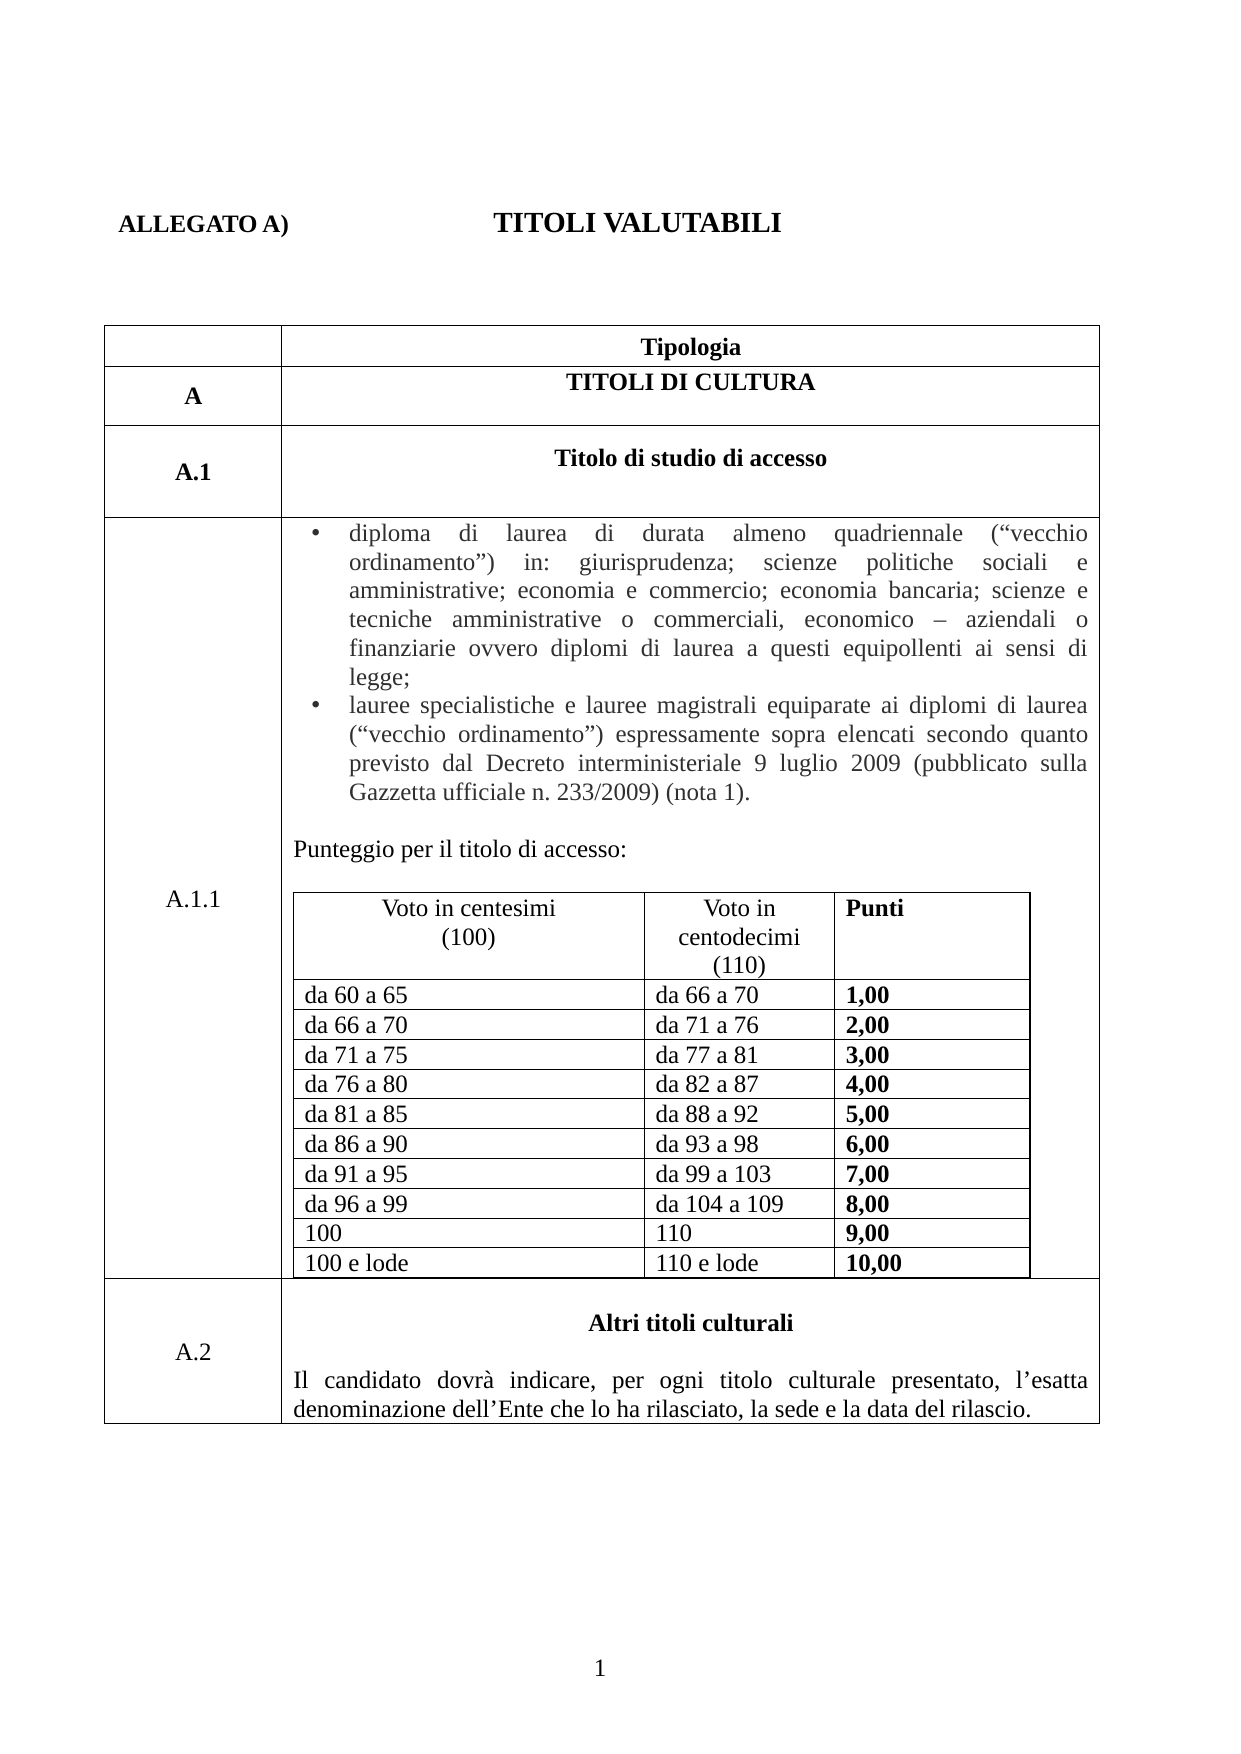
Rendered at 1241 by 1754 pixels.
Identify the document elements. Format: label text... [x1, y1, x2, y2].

table_cell da 77 a 81 [645, 1040, 655, 1068]
table_cell Titolo di studio di accesso [282, 426, 1099, 517]
table_cell 100 [633, 1219, 644, 1247]
table_cell A.2 [105, 1279, 281, 1423]
table_cell da 81 a 85 [294, 1099, 304, 1128]
table_header Voto in centodecimi (110) [645, 893, 834, 979]
table_cell A [105, 367, 281, 424]
table_cell da 71 a 76 [645, 1010, 655, 1039]
table_cell da 66 a 70 [823, 980, 834, 1009]
table_cell da 76 a 80 [294, 1070, 304, 1098]
table_cell da 66 a 70 [645, 980, 655, 1009]
table_cell da 81 a 85 [633, 1099, 644, 1128]
table_cell da 99 a 103 [823, 1159, 834, 1188]
table_cell 100 e lode [294, 1248, 304, 1277]
table_cell da 104 a 109 [645, 1189, 655, 1217]
table_cell da 77 a 81 [823, 1040, 834, 1068]
table_cell 5,00 [835, 1099, 1029, 1128]
text ALLEGATO A) TITOLI VALUTABILI [118, 205, 1122, 239]
table_cell 110 [823, 1219, 834, 1247]
table_header [105, 326, 281, 366]
table_cell da 60 a 65 [294, 980, 304, 1009]
table_cell 8,00 [835, 1189, 1029, 1217]
table_cell da 86 a 90 [294, 1129, 304, 1158]
table_cell 100 e lode [633, 1248, 644, 1277]
table_cell da 71 a 75 [633, 1040, 644, 1068]
table_cell da 71 a 76 [823, 1010, 834, 1039]
table_cell da 88 a 92 [823, 1099, 834, 1128]
table_cell 6,00 [835, 1129, 1029, 1158]
table_cell 3,00 [835, 1040, 1029, 1068]
table_cell 9,00 [835, 1219, 1029, 1247]
table_cell 10,00 [835, 1248, 1029, 1277]
table_cell da 93 a 98 [823, 1129, 834, 1158]
table_cell da 82 a 87 [823, 1070, 834, 1098]
table_cell 110 e lode [823, 1248, 834, 1277]
table_header Voto in centesimi (100) [294, 893, 644, 979]
table_cell 7,00 [835, 1159, 1029, 1188]
table_cell da 88 a 92 [645, 1099, 655, 1128]
table_header Punti [835, 893, 1029, 979]
table_cell da 66 a 70 [633, 1010, 644, 1039]
table_cell da 91 a 95 [633, 1159, 644, 1188]
table_cell da 71 a 75 [294, 1040, 304, 1068]
table_cell da 76 a 80 [633, 1070, 644, 1098]
table_cell TITOLI DI CULTURA [282, 367, 1099, 424]
table_cell da 91 a 95 [294, 1159, 304, 1188]
table_cell A.1 [105, 426, 281, 517]
table_cell Altri titoli culturali Il candidato dovrà indicare, per ogni titolo culturale presentato, l’esatta denominazione dell’Ente che lo ha rilasciato, la sede e la data del rilascio. [282, 1279, 1099, 1423]
table_cell da 96 a 99 [294, 1189, 304, 1217]
table_cell da 60 a 65 [633, 980, 644, 1009]
table_header Tipologia [282, 326, 1099, 366]
table_cell da 66 a 70 [294, 1010, 304, 1039]
table_cell diploma di laurea di durata almeno quadriennale (“vecchio ordinamento”) in: giurisprudenza; scienze politiche sociali e amministrative; economia e commercio; economia bancaria; scienze e tecniche amministrative o commerciali, economico – aziendali o finanziarie ovvero diplomi di laurea a questi equipollenti ai sensi di legge; lauree specialistiche e lauree magistrali equiparate ai diplomi di laurea (“vecchio ordinamento”) espressamente sopra elencati secondo quanto previsto dal Decreto interministeriale 9 luglio 2009 (pubblicato sulla Gazzetta ufficiale n. 233/2009) (nota 1). Punteggio per il titolo di accesso: [282, 518, 1099, 1278]
table_cell 2,00 [835, 1010, 1029, 1039]
table_cell 110 [645, 1219, 655, 1247]
table_cell 110 e lode [645, 1248, 655, 1277]
table_cell da 96 a 99 [633, 1189, 644, 1217]
table_cell A.1.1 [105, 518, 281, 1278]
table_cell da 86 a 90 [633, 1129, 644, 1158]
table_cell 100 [294, 1219, 304, 1247]
table_cell da 104 a 109 [823, 1189, 834, 1217]
table_cell 1,00 [835, 980, 1029, 1009]
table_cell da 82 a 87 [645, 1070, 655, 1098]
table_cell da 99 a 103 [645, 1159, 655, 1188]
table_cell da 93 a 98 [645, 1129, 655, 1158]
table_cell 4,00 [835, 1070, 1029, 1098]
